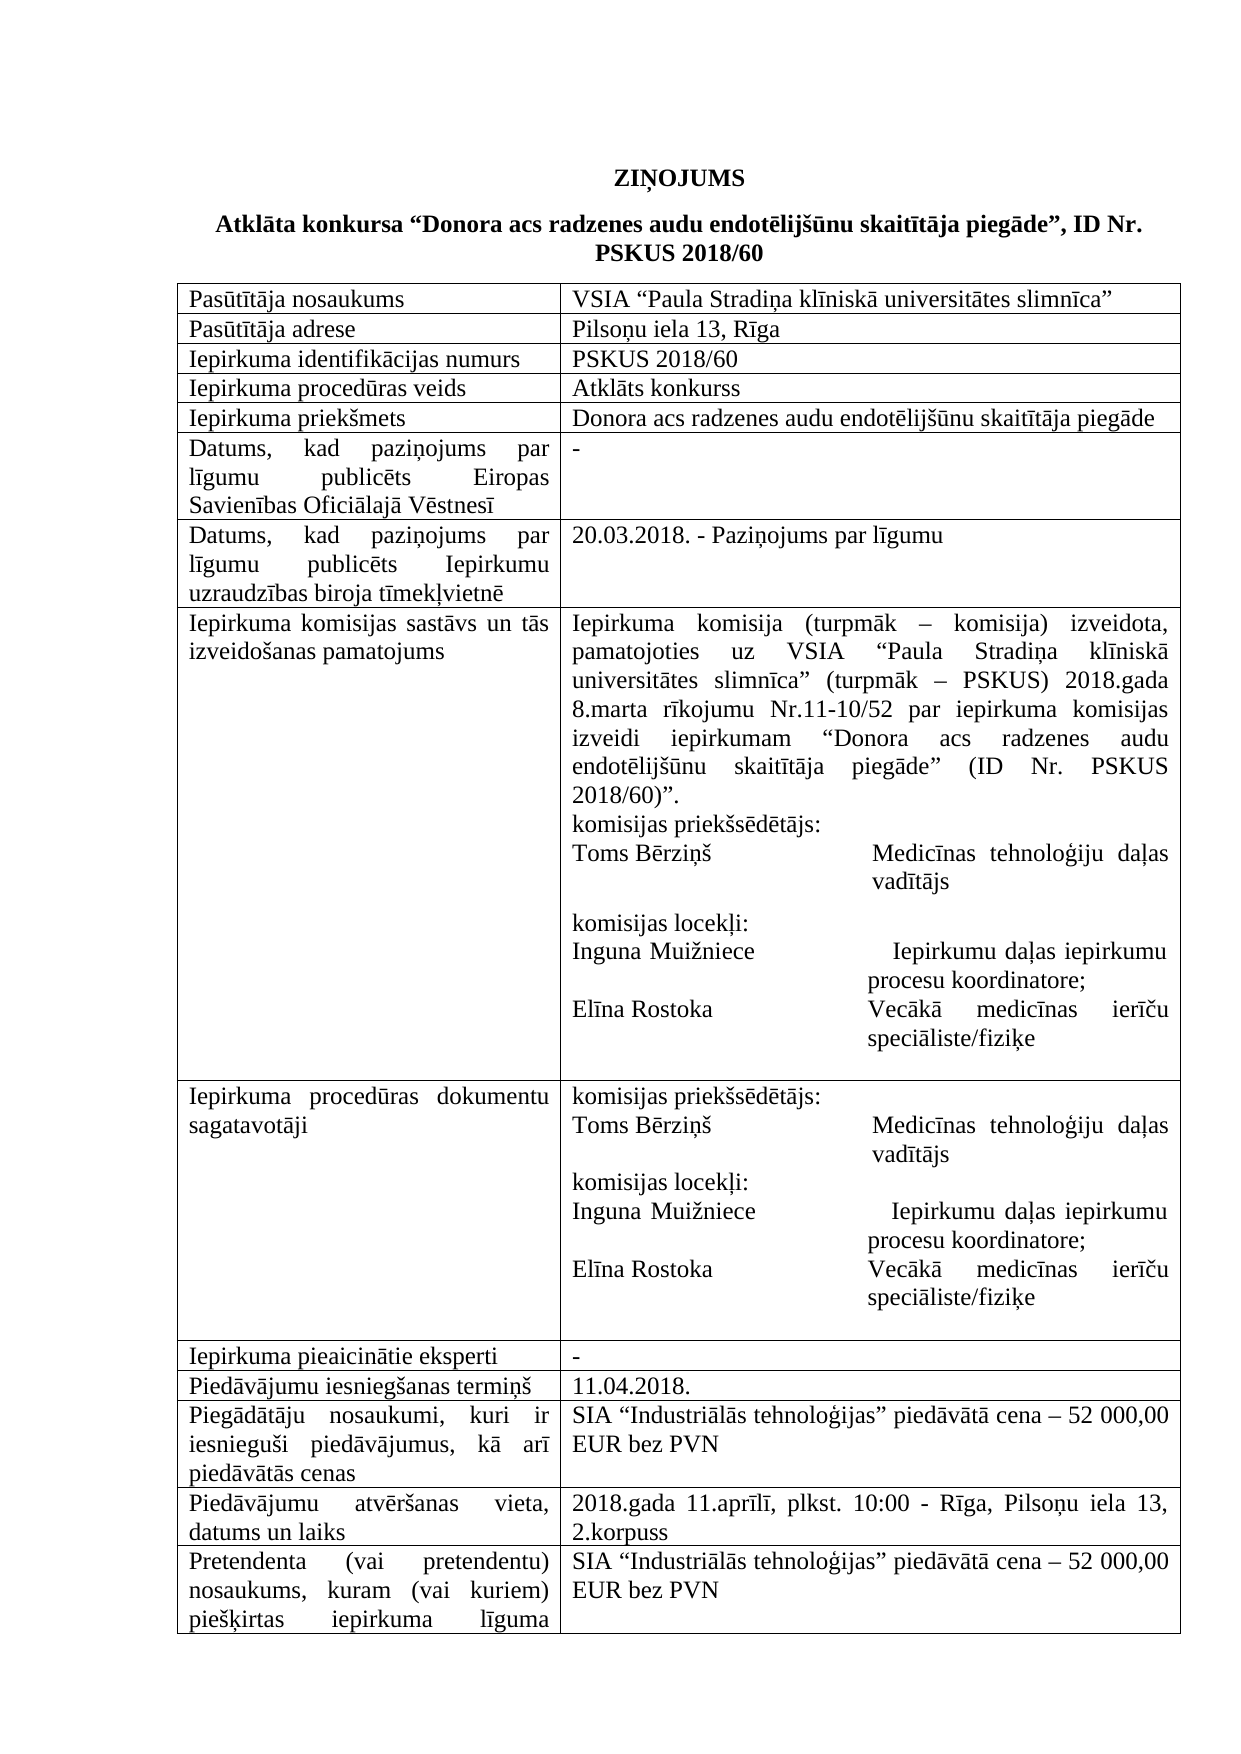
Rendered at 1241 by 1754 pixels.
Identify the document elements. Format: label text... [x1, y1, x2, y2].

table_cell Pasūtītāja adrese [178, 314, 560, 343]
table_cell Piedāvājumu atvēršanas vieta, datums un laiks [178, 1488, 560, 1545]
table_cell Datums, kad paziņojums par līgumu publicēts Iepirkumu uzraudzības biroja tīmekļvietnē [178, 520, 560, 607]
text Atklāta konkursa “Donora acs radzenes audu endotēlijšūnu skaitītāja piegāde”, ID Nr. PSKUS 2018/60 [177, 209, 1181, 266]
table_cell Pretendenta (vai pretendentu) nosaukums, kuram (vai kuriem) piešķirtas iepirkuma līguma [178, 1546, 560, 1633]
table_cell SIA “Industriālās tehnoloģijas” piedāvātā cena – 52 000,00 EUR bez PVN [561, 1401, 1180, 1487]
table_cell Donora acs radzenes audu endotēlijšūnu skaitītāja piegāde [561, 403, 1180, 432]
table_cell Iepirkuma pieaicinātie eksperti [178, 1341, 560, 1370]
table_cell SIA “Industriālās tehnoloģijas” piedāvātā cena – 52 000,00 EUR bez PVN [561, 1546, 1180, 1633]
table_cell PSKUS 2018/60 [561, 344, 1180, 372]
table_cell Iepirkuma identifikācijas numurs [178, 344, 560, 372]
table_cell Piedāvājumu iesniegšanas termiņš [178, 1371, 560, 1399]
table_cell Iepirkuma procedūras veids [178, 374, 560, 402]
table_header Pasūtītāja nosaukums [178, 284, 560, 313]
table_cell 20.03.2018. - Paziņojums par līgumu [561, 520, 1180, 607]
table_header VSIA “Paula Stradiņa klīniskā universitātes slimnīca” [561, 284, 1180, 313]
table_cell Iepirkuma komisijas sastāvs un tās izveidošanas pamatojums [178, 608, 560, 1080]
table_cell Iepirkuma procedūras dokumentu sagatavotāji [178, 1081, 560, 1340]
table_cell 2018.gada 11.aprīlī, plkst. 10:00 - Rīga, Pilsoņu iela 13, 2.korpuss [561, 1488, 1180, 1545]
table_cell Datums, kad paziņojums par līgumu publicēts Eiropas Savienības Oficiālajā Vēstnesī [178, 433, 560, 519]
text ZIŅOJUMS [177, 163, 1181, 192]
table_cell Iepirkuma priekšmets [178, 403, 560, 432]
table_cell Iepirkuma komisija (turpmāk – komisija) izveidota, pamatojoties uz VSIA “Paula Stradiņa klīniskā universitātes slimnīca” (turpmāk – PSKUS) 2018.gada 8.marta rīkojumu Nr.11-10/52 par iepirkuma komisijas izveidi iepirkumam “Donora acs radzenes audu endotēlijšūnu skaitītāja piegāde” (ID Nr. PSKUS 2018/60)”. komisijas priekšsēdētājs: Toms Bērziņš Medicīnas tehnoloģiju daļas vadītājs komisijas locekļi: Inguna Muižniece Iepirkumu daļas iepirkumu procesu koordinatore; Elīna Rostoka Vecākā medicīnas ierīču speciāliste/fiziķe [561, 608, 1180, 1080]
table_cell 11.04.2018. [561, 1371, 1180, 1399]
table_cell - [561, 433, 1180, 519]
table_cell - [561, 1341, 1180, 1370]
table_cell Pilsoņu iela 13, Rīga [561, 314, 1180, 343]
table_cell komisijas priekšsēdētājs: Toms Bērziņš Medicīnas tehnoloģiju daļas vadītājs komisijas locekļi: Inguna Muižniece Iepirkumu daļas iepirkumu procesu koordinatore; Elīna Rostoka Vecākā medicīnas ierīču speciāliste/fiziķe [561, 1081, 1180, 1340]
table_cell Piegādātāju nosaukumi, kuri ir iesnieguši piedāvājumus, kā arī piedāvātās cenas [178, 1401, 560, 1487]
table_cell Atklāts konkurss [561, 374, 1180, 402]
